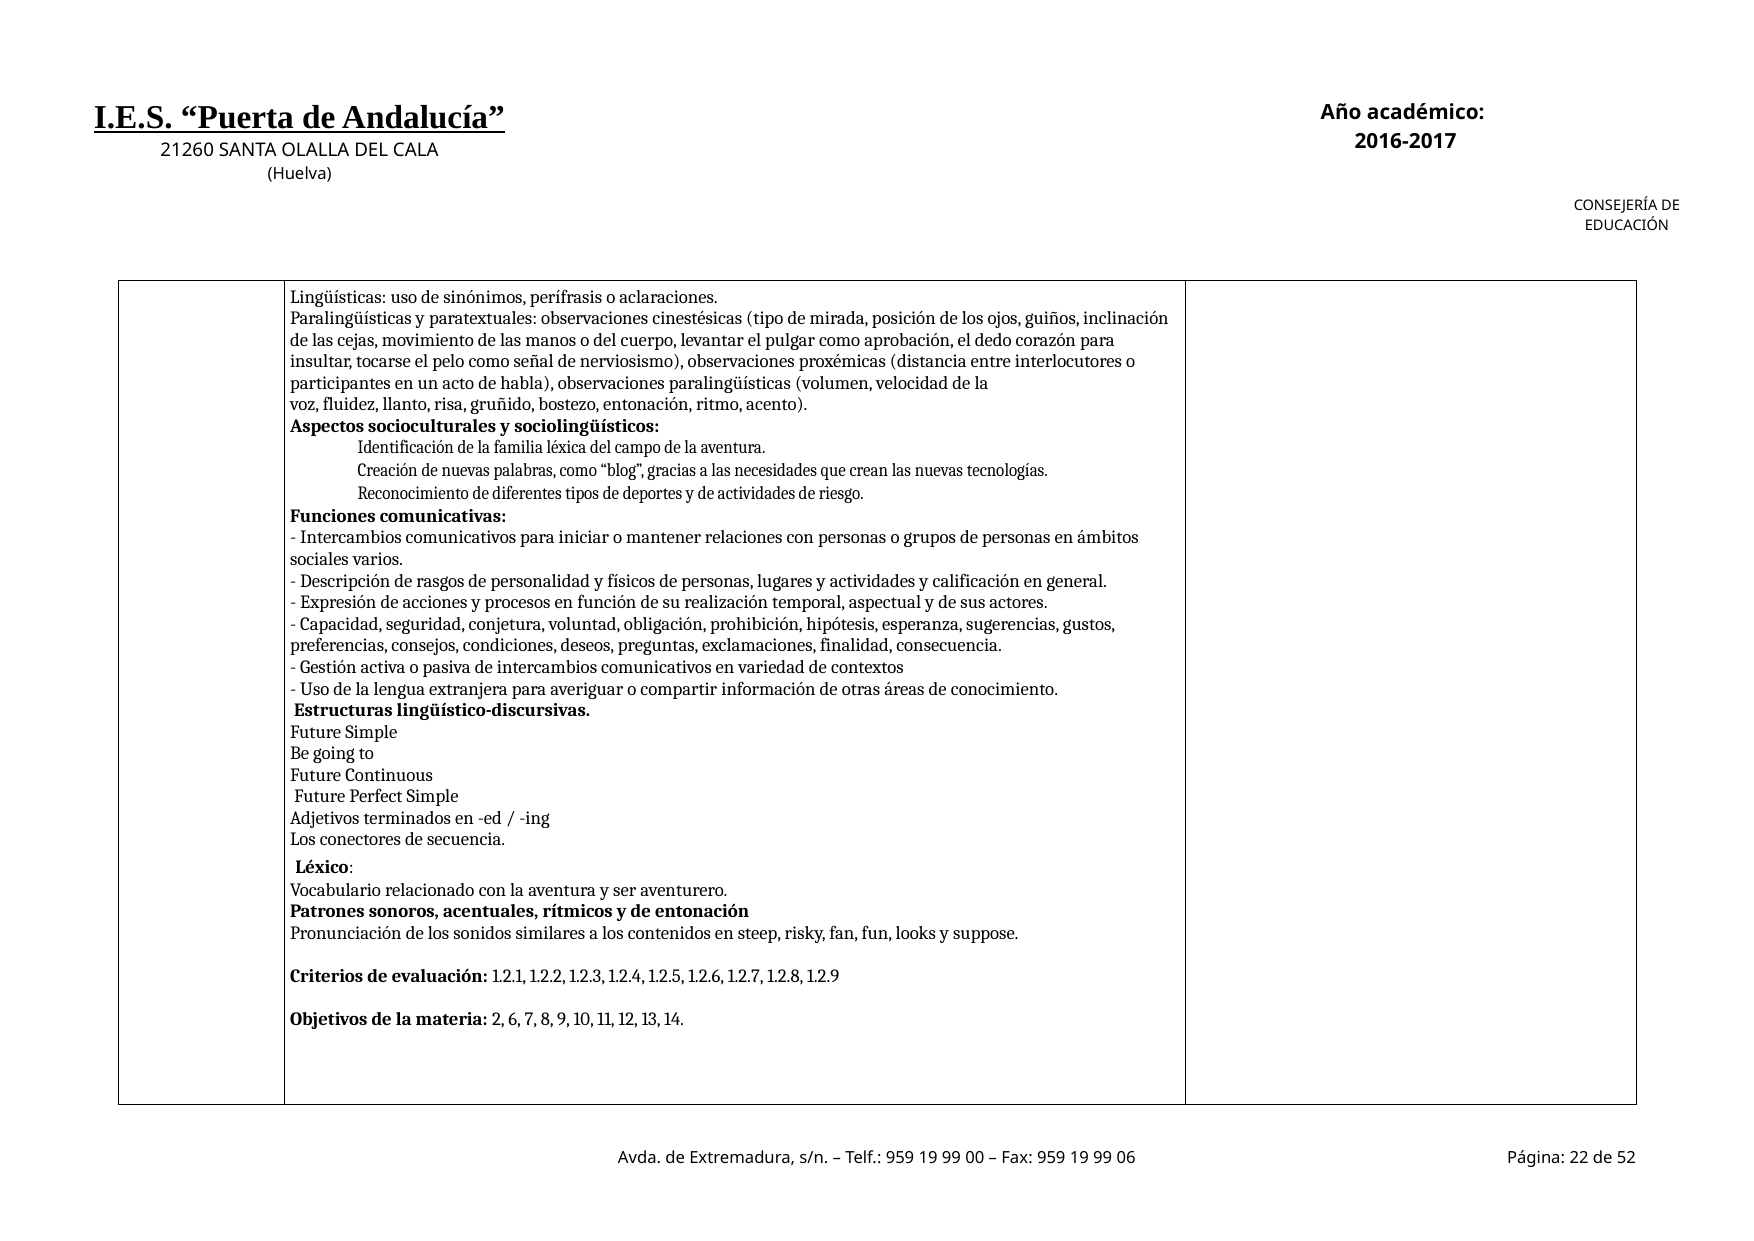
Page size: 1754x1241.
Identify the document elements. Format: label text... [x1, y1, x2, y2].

table_cell [119, 281, 284, 1104]
table_cell [1637, 280, 1754, 1104]
table_cell Lingüísticas: uso de sinónimos, perífrasis o aclaraciones. Paralingüísticas y paratextuales: observaciones cinestésicas (tipo de mirada, posición de los ojos, guiños, inclinación de las cejas, movimiento de las manos o del cuerpo, levantar el pulgar como aprobación, el dedo corazón para insultar, tocarse el pelo como señal de nerviosismo), observaciones proxémicas (distancia entre interlocutores o participantes en un acto de habla), observaciones paralingüísticas (volumen, velocidad de la voz, fluidez, llanto, risa, gruñido, bostezo, entonación, ritmo, acento). Aspectos socioculturales y sociolingüísticos: Identificación de la familia léxica del campo de la aventura. Creación de nuevas palabras, como “blog”, gracias a las necesidades que crean las nuevas tecnologías. Reconocimiento de diferentes tipos de deportes y de actividades de riesgo. Funciones comunicativas: - Intercambios comunicativos para iniciar o mantener relaciones con personas o grupos de personas en ámbitos sociales varios. - Descripción de rasgos de personalidad y físicos de personas, lugares y actividades y calificación en general. - Expresión de acciones y procesos en función de su realización temporal, aspectual y de sus actores. - Capacidad, seguridad, conjetura, voluntad, obligación, prohibición, hipótesis, esperanza, sugerencias, gustos, preferencias, consejos, condiciones, deseos, preguntas, exclamaciones, finalidad, consecuencia. - Gestión activa o pasiva de intercambios comunicativos en variedad de contextos - Uso de la lengua extranjera para averiguar o compartir información de otras áreas de conocimiento. Estructuras lingüístico-discursivas. Future Simple Be going to Future Continuous Future Perfect Simple Adjetivos terminados en -ed / -ing Los conectores de secuencia. Léxico: Vocabulario relacionado con la aventura y ser aventurero. Patrones sonoros, acentuales, rítmicos y de entonación Pronunciación de los sonidos similares a los contenidos en steep, risky, fan, fun, looks y suppose. Criterios de evaluación: 1.2.1, 1.2.2, 1.2.3, 1.2.4, 1.2.5, 1.2.6, 1.2.7, 1.2.8, 1.2.9 Objetivos de la materia: 2, 6, 7, 8, 9, 10, 11, 12, 13, 14. [285, 281, 1185, 1104]
table_cell [1186, 281, 1636, 1104]
